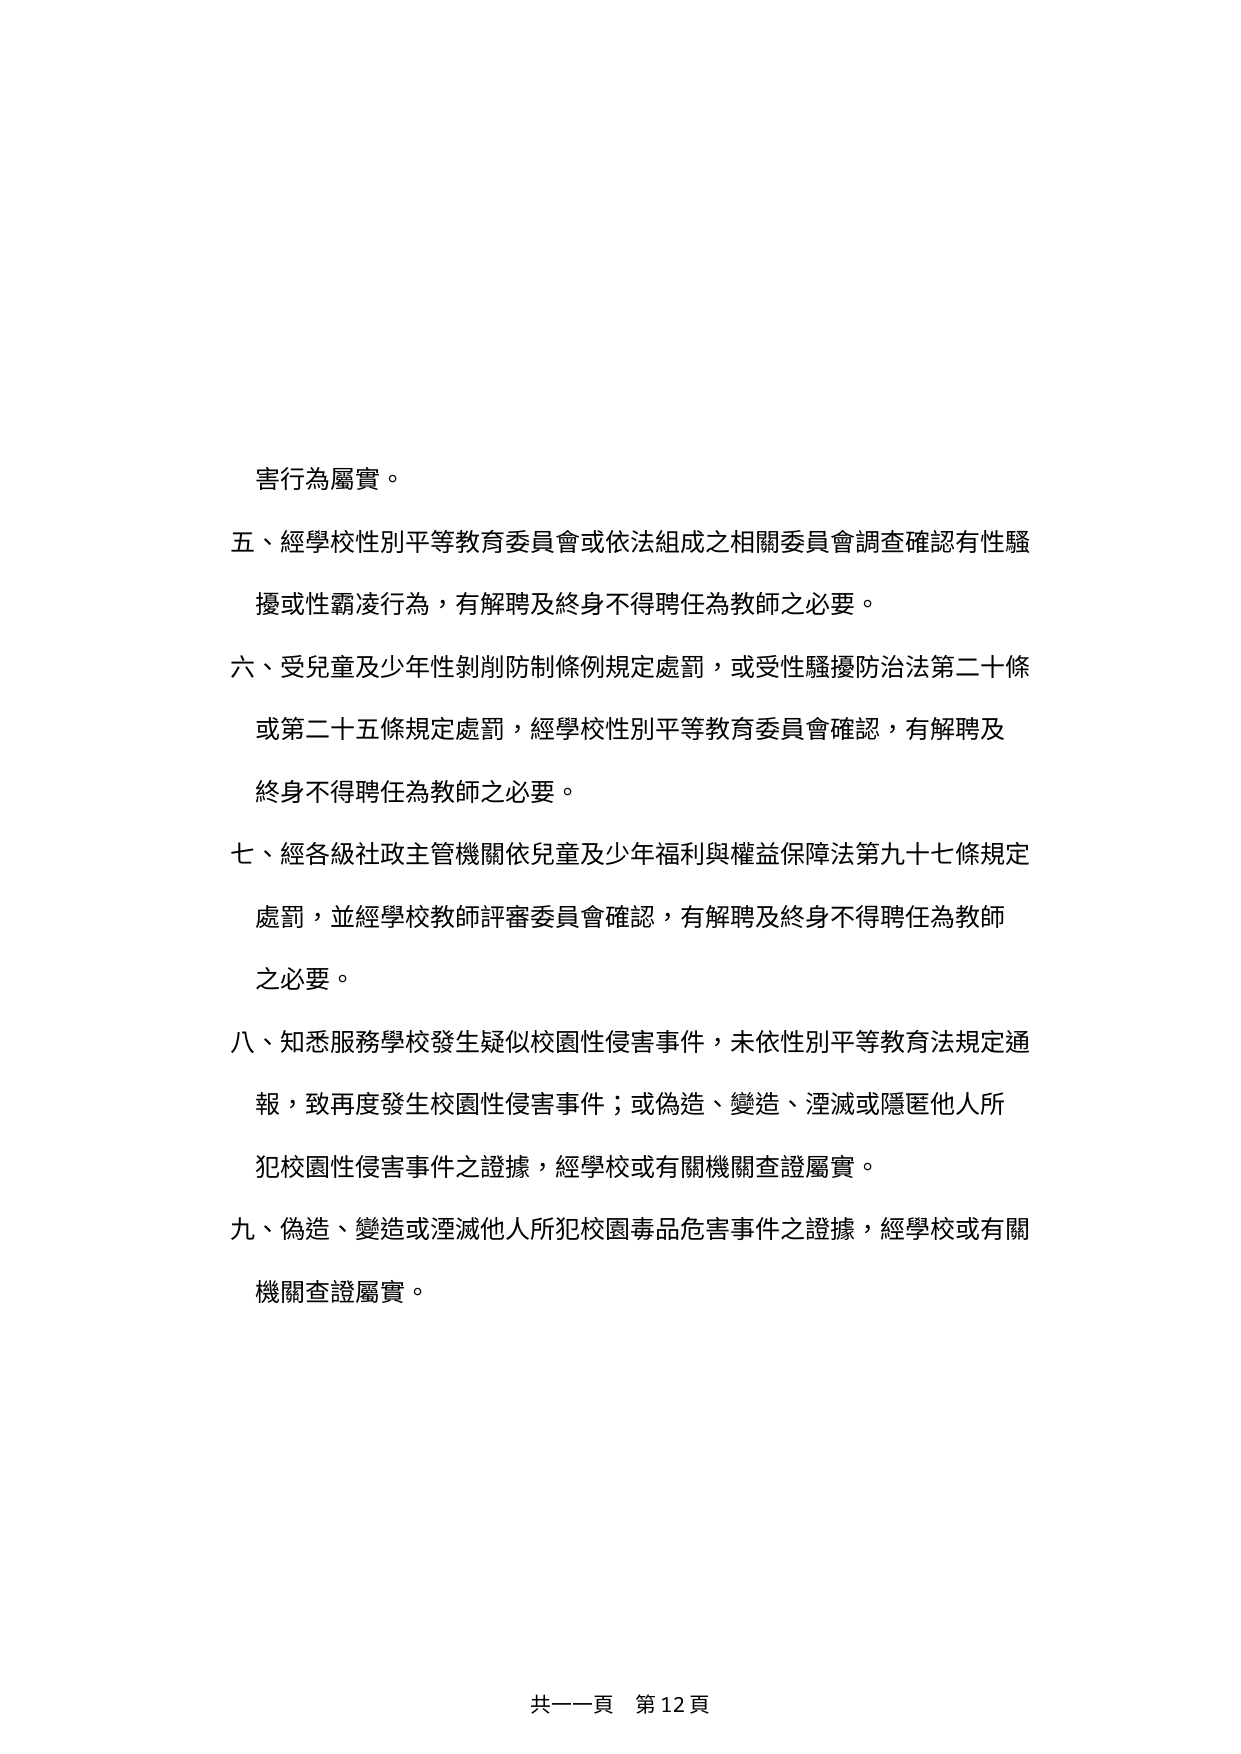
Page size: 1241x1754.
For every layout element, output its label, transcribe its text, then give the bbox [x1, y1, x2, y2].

text 八、知悉服務學校發生疑似校園性侵害事件，未依性別平等教育法規定通 [118, 999, 1122, 1061]
text 終身不得聘任為教師之必要。 [118, 749, 1122, 811]
text 九、偽造、變造或湮滅他人所犯校園毒品危害事件之證據，經學校或有關 [118, 1186, 1122, 1249]
text 處罰，並經學校教師評審委員會確認，有解聘及終身不得聘任為教師 [118, 874, 1122, 936]
text 犯校園性侵害事件之證據，經學校或有關機關查證屬實。 [118, 1124, 1122, 1186]
text 或第二十五條規定處罰，經學校性別平等教育委員會確認，有解聘及 [118, 686, 1122, 749]
text 擾或性霸凌行為，有解聘及終身不得聘任為教師之必要。 [118, 561, 1122, 624]
text 害行為屬實。 [118, 436, 1122, 499]
text 五、經學校性別平等教育委員會或依法組成之相關委員會調查確認有性騷 [118, 499, 1122, 561]
text 機關查證屬實。 [118, 1249, 1122, 1311]
text 七、經各級社政主管機關依兒童及少年福利與權益保障法第九十七條規定 [118, 811, 1122, 874]
text 六、受兒童及少年性剝削防制條例規定處罰，或受性騷擾防治法第二十條 [118, 624, 1122, 686]
text 之必要。 [118, 936, 1122, 999]
text 報，致再度發生校園性侵害事件；或偽造、變造、湮滅或隱匿他人所 [118, 1061, 1122, 1124]
